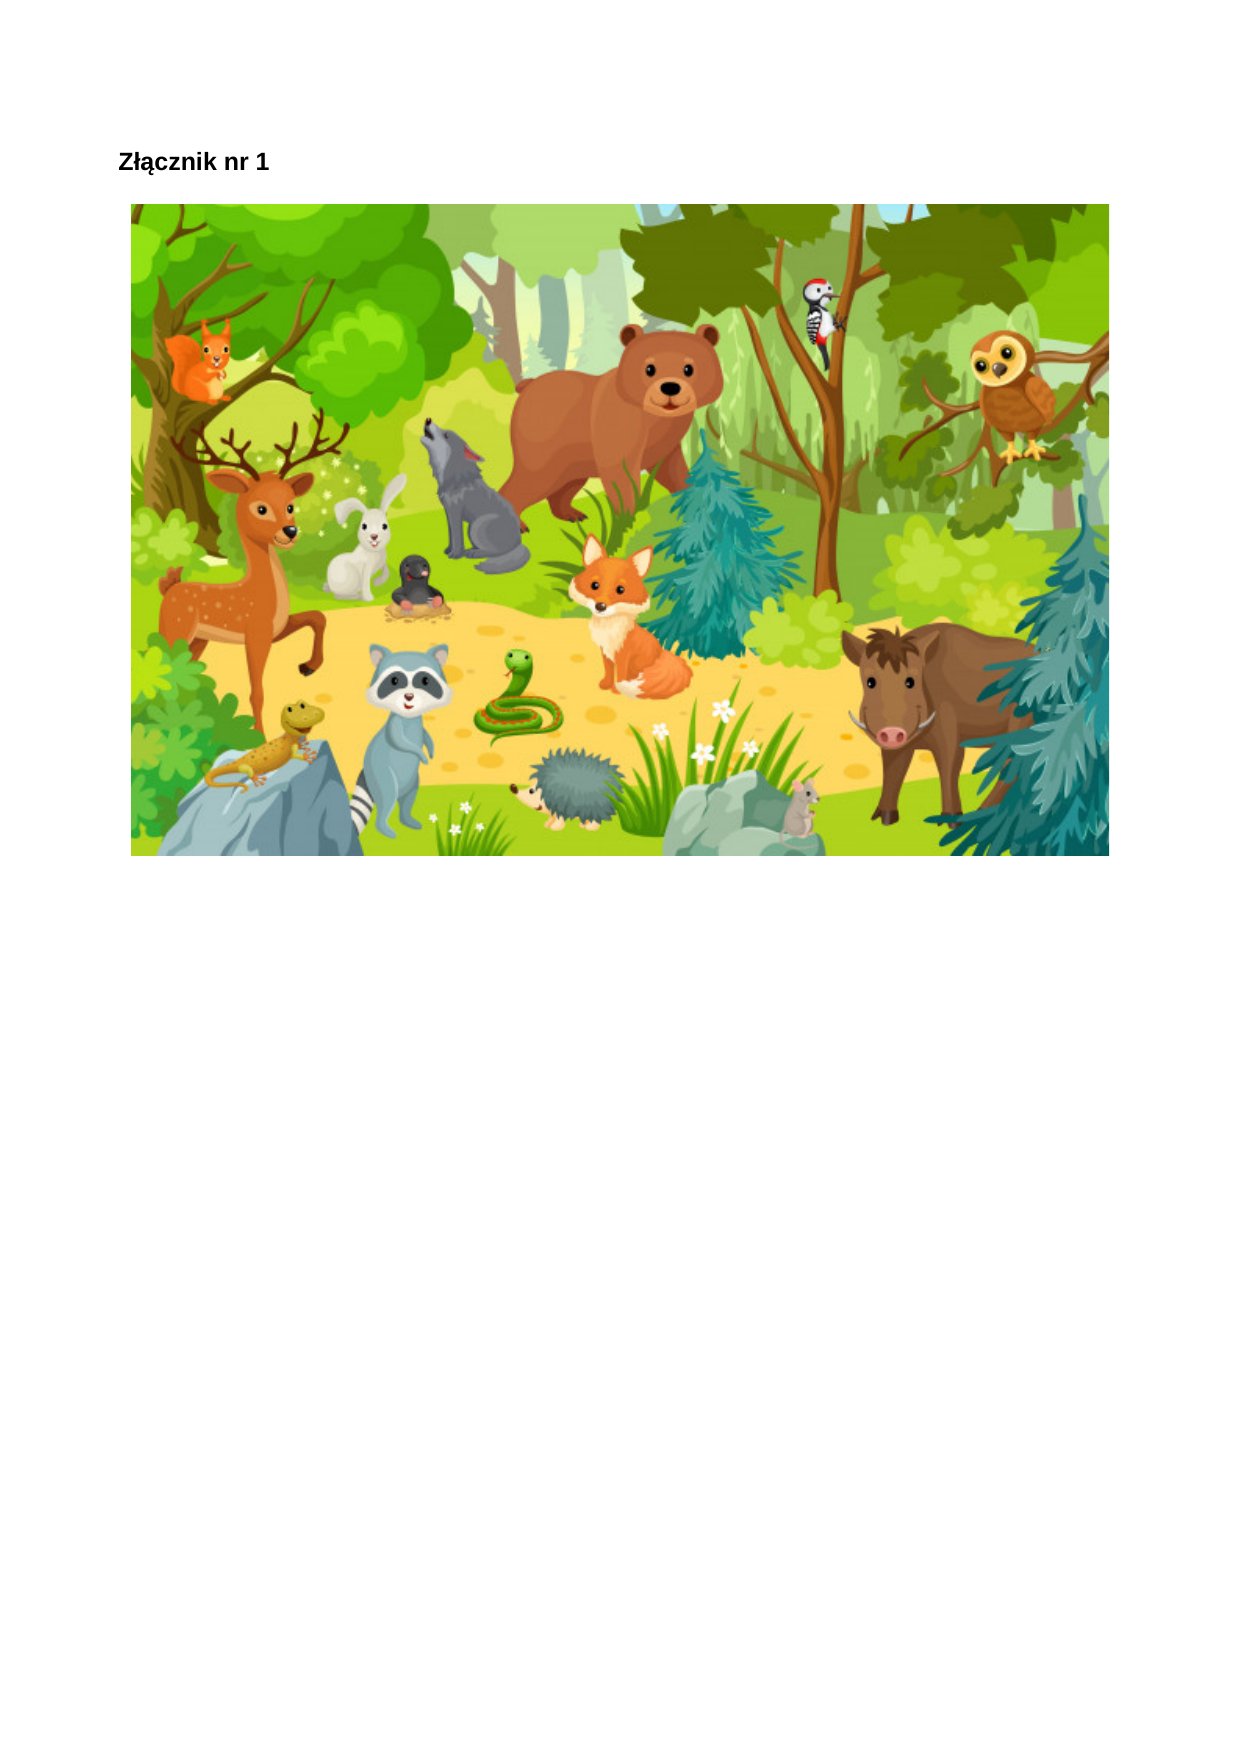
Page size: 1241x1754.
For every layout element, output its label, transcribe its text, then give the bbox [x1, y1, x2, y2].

text Złącznik nr 1 [118, 147, 1122, 176]
picture [131, 204, 1110, 856]
